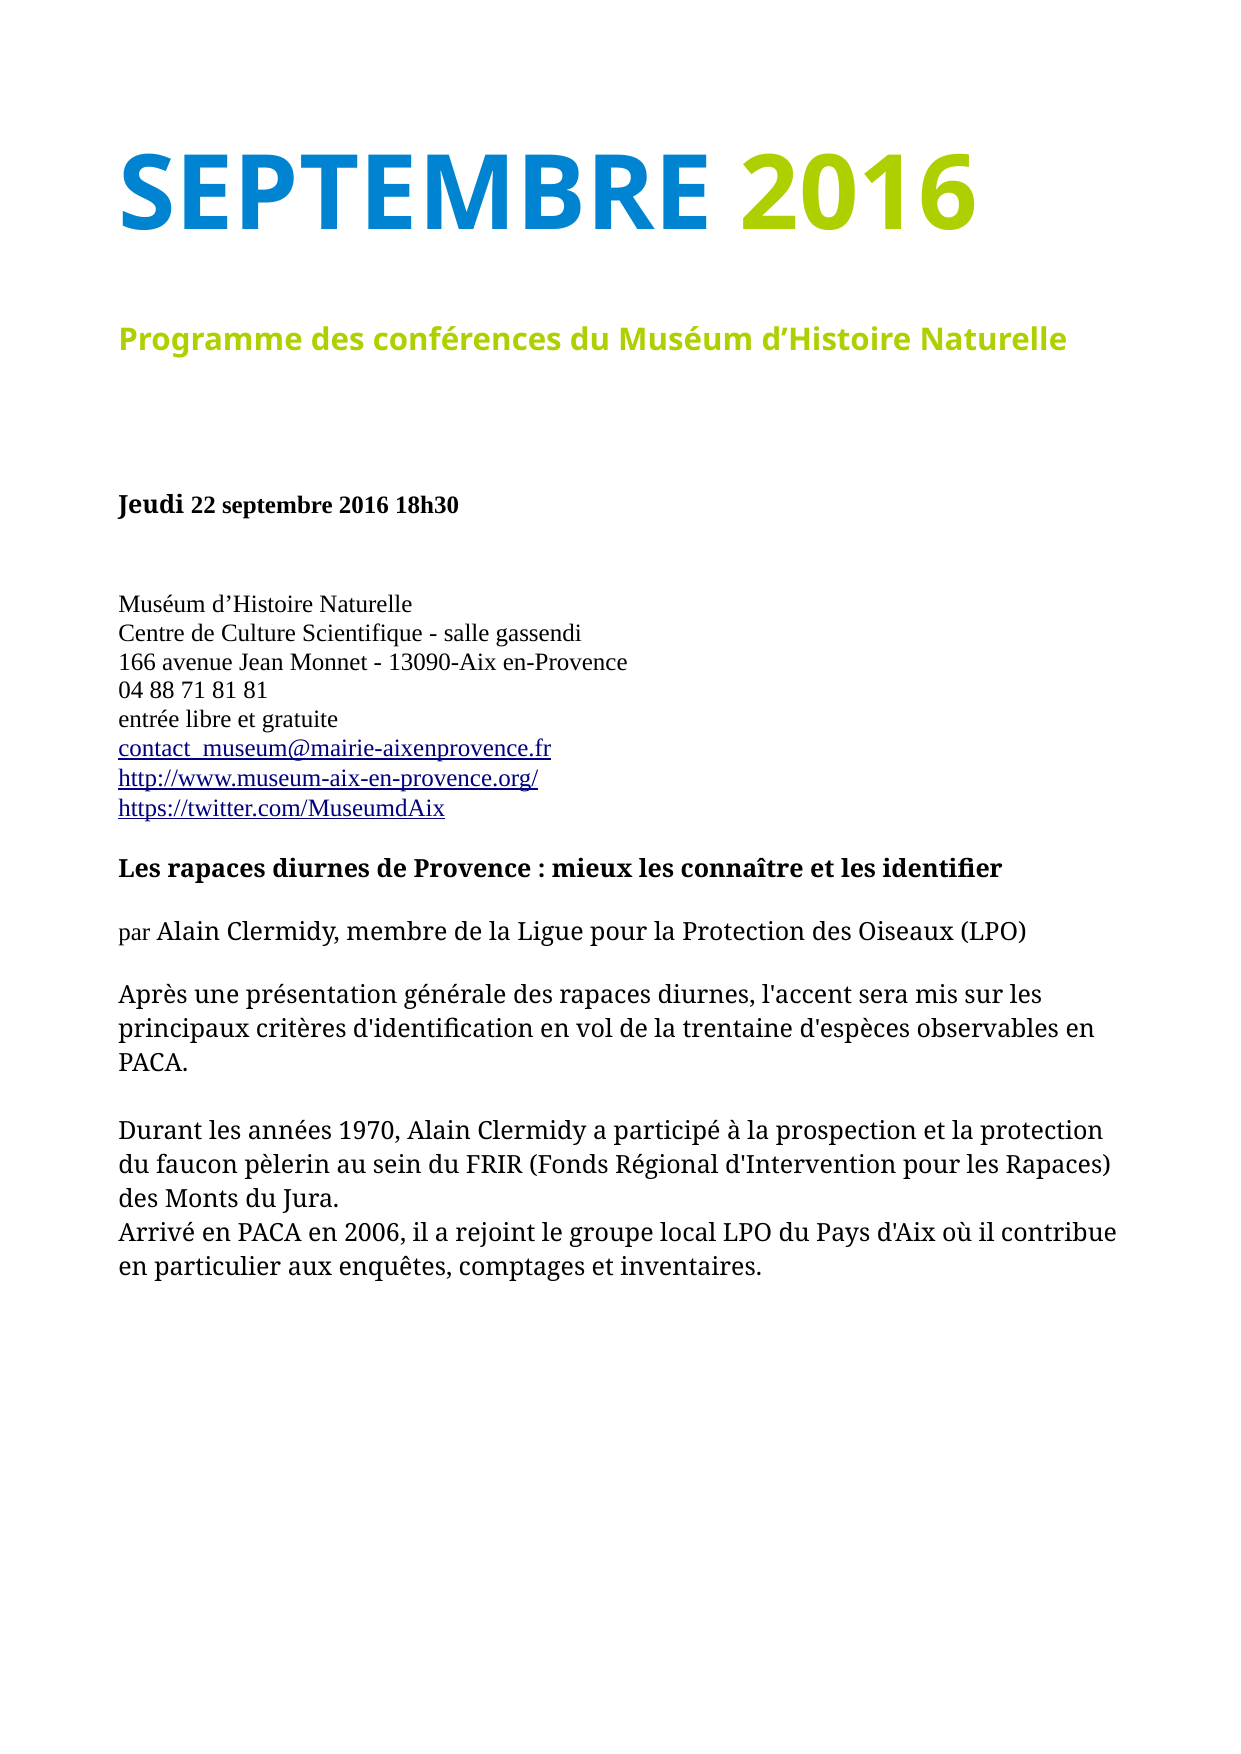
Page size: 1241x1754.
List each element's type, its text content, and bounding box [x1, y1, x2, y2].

text contact_museum@mairie-aixenprovence.fr http://www.museum-aix-en-provence.org/ https://twitter.com/MuseumdAix [118, 733, 1122, 822]
text 04 88 71 81 81 [118, 676, 1122, 704]
text Muséum d’Histoire Naturelle [118, 589, 1122, 618]
text entrée libre et gratuite [118, 704, 1122, 733]
text Jeudi 22 septembre 2016 18h30 [118, 487, 1122, 521]
text Programme des conférences du Muséum d’Histoire Naturelle [118, 317, 1122, 359]
text Durant les années 1970, Alain Clermidy a participé à la prospection et la protection du faucon pèlerin au sein du FRIR (Fonds Régional d'Intervention pour les Rapaces) des Monts du Jura. Arrivé en PACA en 2006, il a rejoint le groupe local LPO du Pays d'Aix où il contribue en particulier aux enquêtes, comptages et inventaires. [118, 1113, 1122, 1283]
text SEPTEMBRE 2016 [118, 118, 1122, 260]
text Après une présentation générale des rapaces diurnes, l'accent sera mis sur les principaux critères d'identification en vol de la trentaine d'espèces observables en PACA. [118, 977, 1122, 1113]
text par Alain Clermidy, membre de la Ligue pour la Protection des Oiseaux (LPO) [118, 914, 1122, 948]
text 166 avenue Jean Monnet - 13090-Aix en-Provence [118, 647, 1122, 676]
text Centre de Culture Scientifique - salle gassendi [118, 618, 1122, 647]
text Les rapaces diurnes de Provence : mieux les connaître et les identifier [118, 851, 1122, 885]
